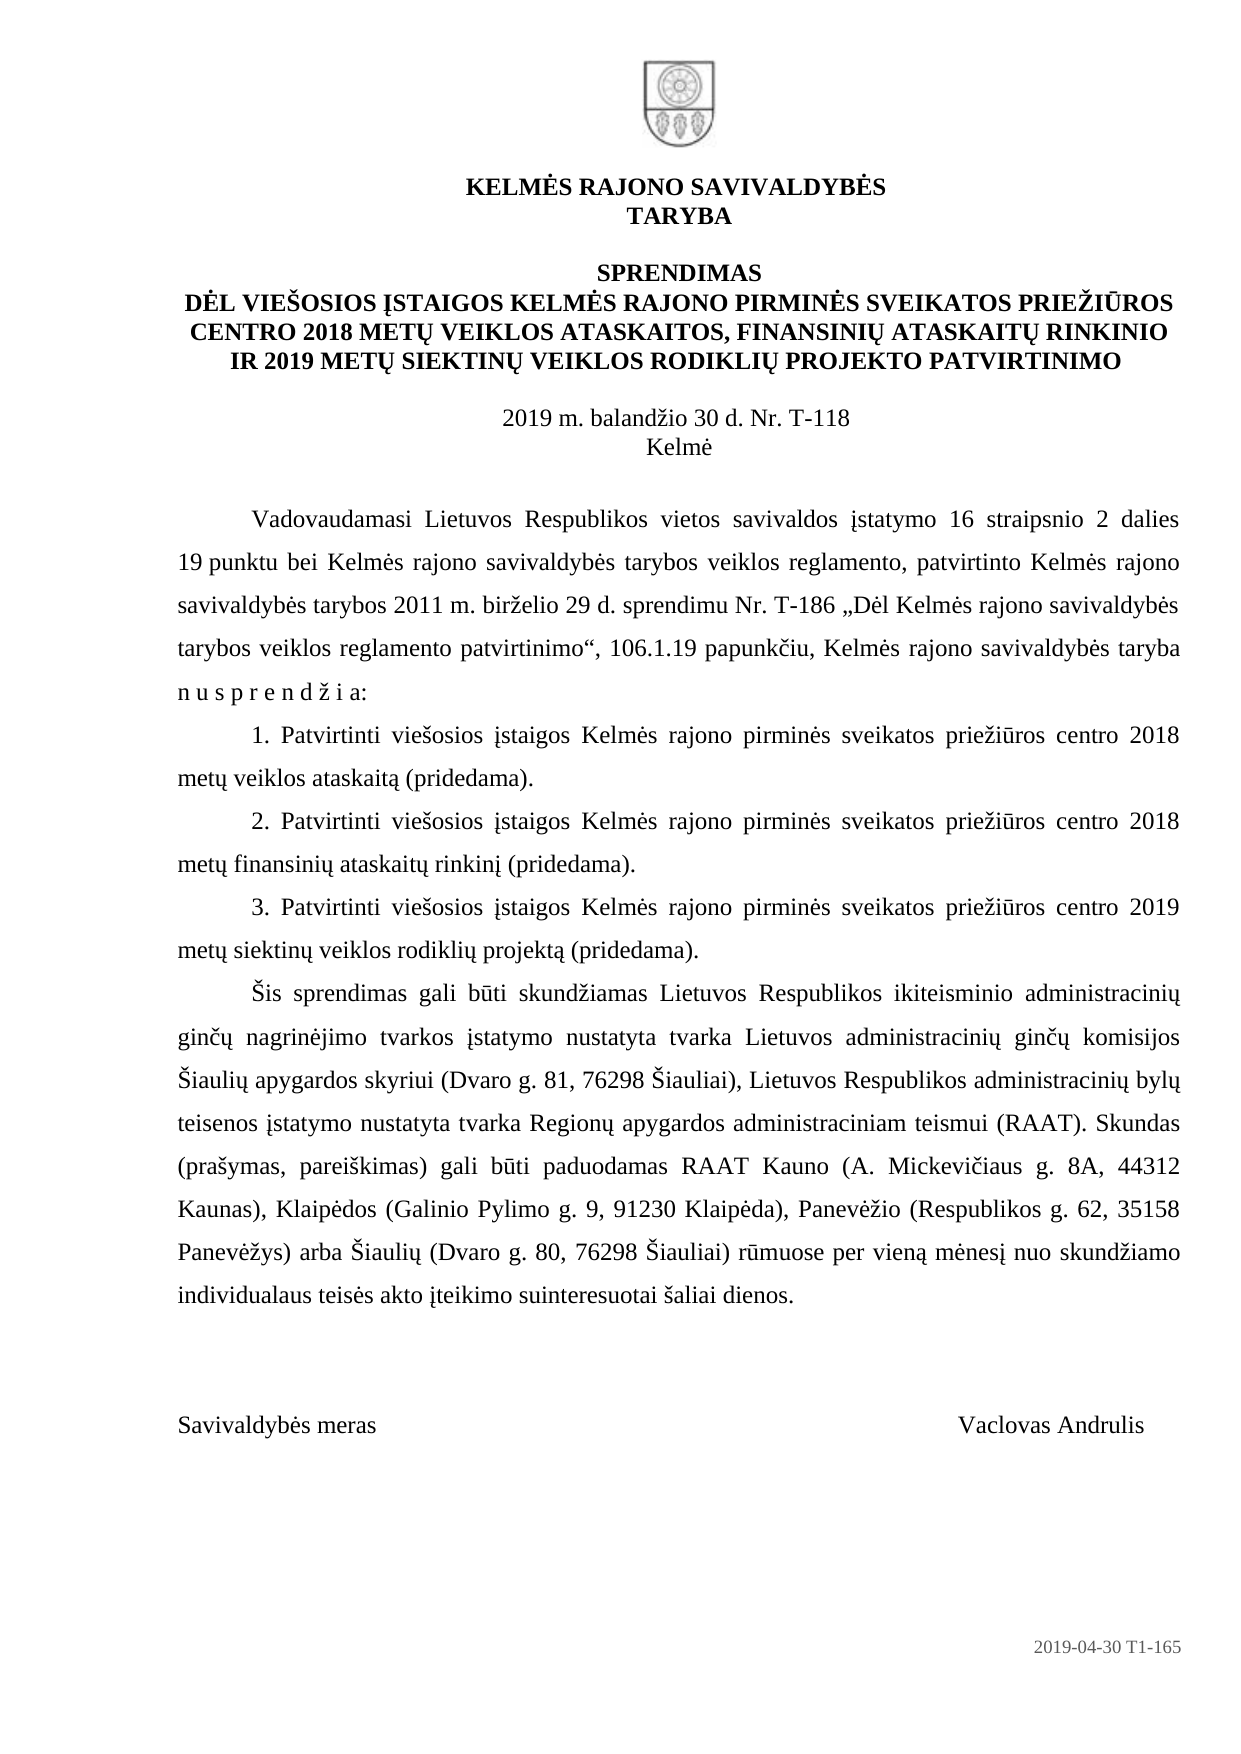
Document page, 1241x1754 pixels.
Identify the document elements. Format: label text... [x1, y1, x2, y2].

text 3. Patvirtinti viešosios įstaigos Kelmės rajono pirminės sveikatos priežiūros centro 2019 metų siektinų veiklos rodiklių projektą (pridedama). [177, 892, 1181, 964]
text Savivaldybės meras Vaclovas Andrulis [177, 1410, 1181, 1438]
text 1. Patvirtinti viešosios įstaigos Kelmės rajono pirminės sveikatos priežiūros centro 2018 metų veiklos ataskaitą (pridedama). [177, 720, 1181, 792]
text DĖL VIEŠOSIOS ĮSTAIGOS KELMĖS RAJONO PIRMINĖS SVEIKATOS PRIEŽIŪROS CENTRO 2018 METŲ VEIKLOS ATASKAITOS, FINANSINIŲ ATASKAITŲ RINKINIO IR 2019 METŲ SIEKTINŲ VEIKLOS RODIKLIŲ PROJEKTO PATVIRTINIMO [177, 288, 1181, 375]
text Vadovaudamasi Lietuvos Respublikos vietos savivaldos įstatymo 16 straipsnio 2 dalies 19 punktu bei Kelmės rajono savivaldybės tarybos veiklos reglamento, patvirtinto Kelmės rajono savivaldybės tarybos 2011 m. birželio 29 d. sprendimu Nr. T-186 „Dėl Kelmės rajono savivaldybės tarybos veiklos reglamento patvirtinimo“, 106.1.19 papunkčiu, Kelmės rajono savivaldybės taryba nusprendžia: [177, 504, 1181, 705]
text SPRENDIMAS [177, 258, 1181, 287]
text 2. Patvirtinti viešosios įstaigos Kelmės rajono pirminės sveikatos priežiūros centro 2018 metų finansinių ataskaitų rinkinį (pridedama). [177, 806, 1181, 878]
text KELMĖS RAJONO SAVIVALDYBĖS [177, 172, 1181, 201]
text Šis sprendimas gali būti skundžiamas Lietuvos Respublikos ikiteisminio administracinių ginčų nagrinėjimo tvarkos įstatymo nustatyta tvarka Lietuvos administracinių ginčų komisijos Šiaulių apygardos skyriui (Dvaro g. 81, 76298 Šiauliai), Lietuvos Respublikos administracinių bylų teisenos įstatymo nustatyta tvarka Regionų apygardos administraciniam teismui (RAAT). Skundas (prašymas, pareiškimas) gali būti paduodamas RAAT Kauno (A. Mickevičiaus g. 8A, 44312 Kaunas), Klaipėdos (Galinio Pylimo g. 9, 91230 Klaipėda), Panevėžio (Respublikos g. 62, 35158 Panevėžys) arba Šiaulių (Dvaro g. 80, 76298 Šiauliai) rūmuose per vieną mėnesį nuo skundžiamo individualaus teisės akto įteikimo suinteresuotai šaliai dienos. [177, 978, 1181, 1309]
text TARYBA [177, 201, 1181, 230]
text Kelmė [177, 432, 1181, 461]
text 2019 m. balandžio 30 d. Nr. T-118 [177, 403, 1181, 432]
